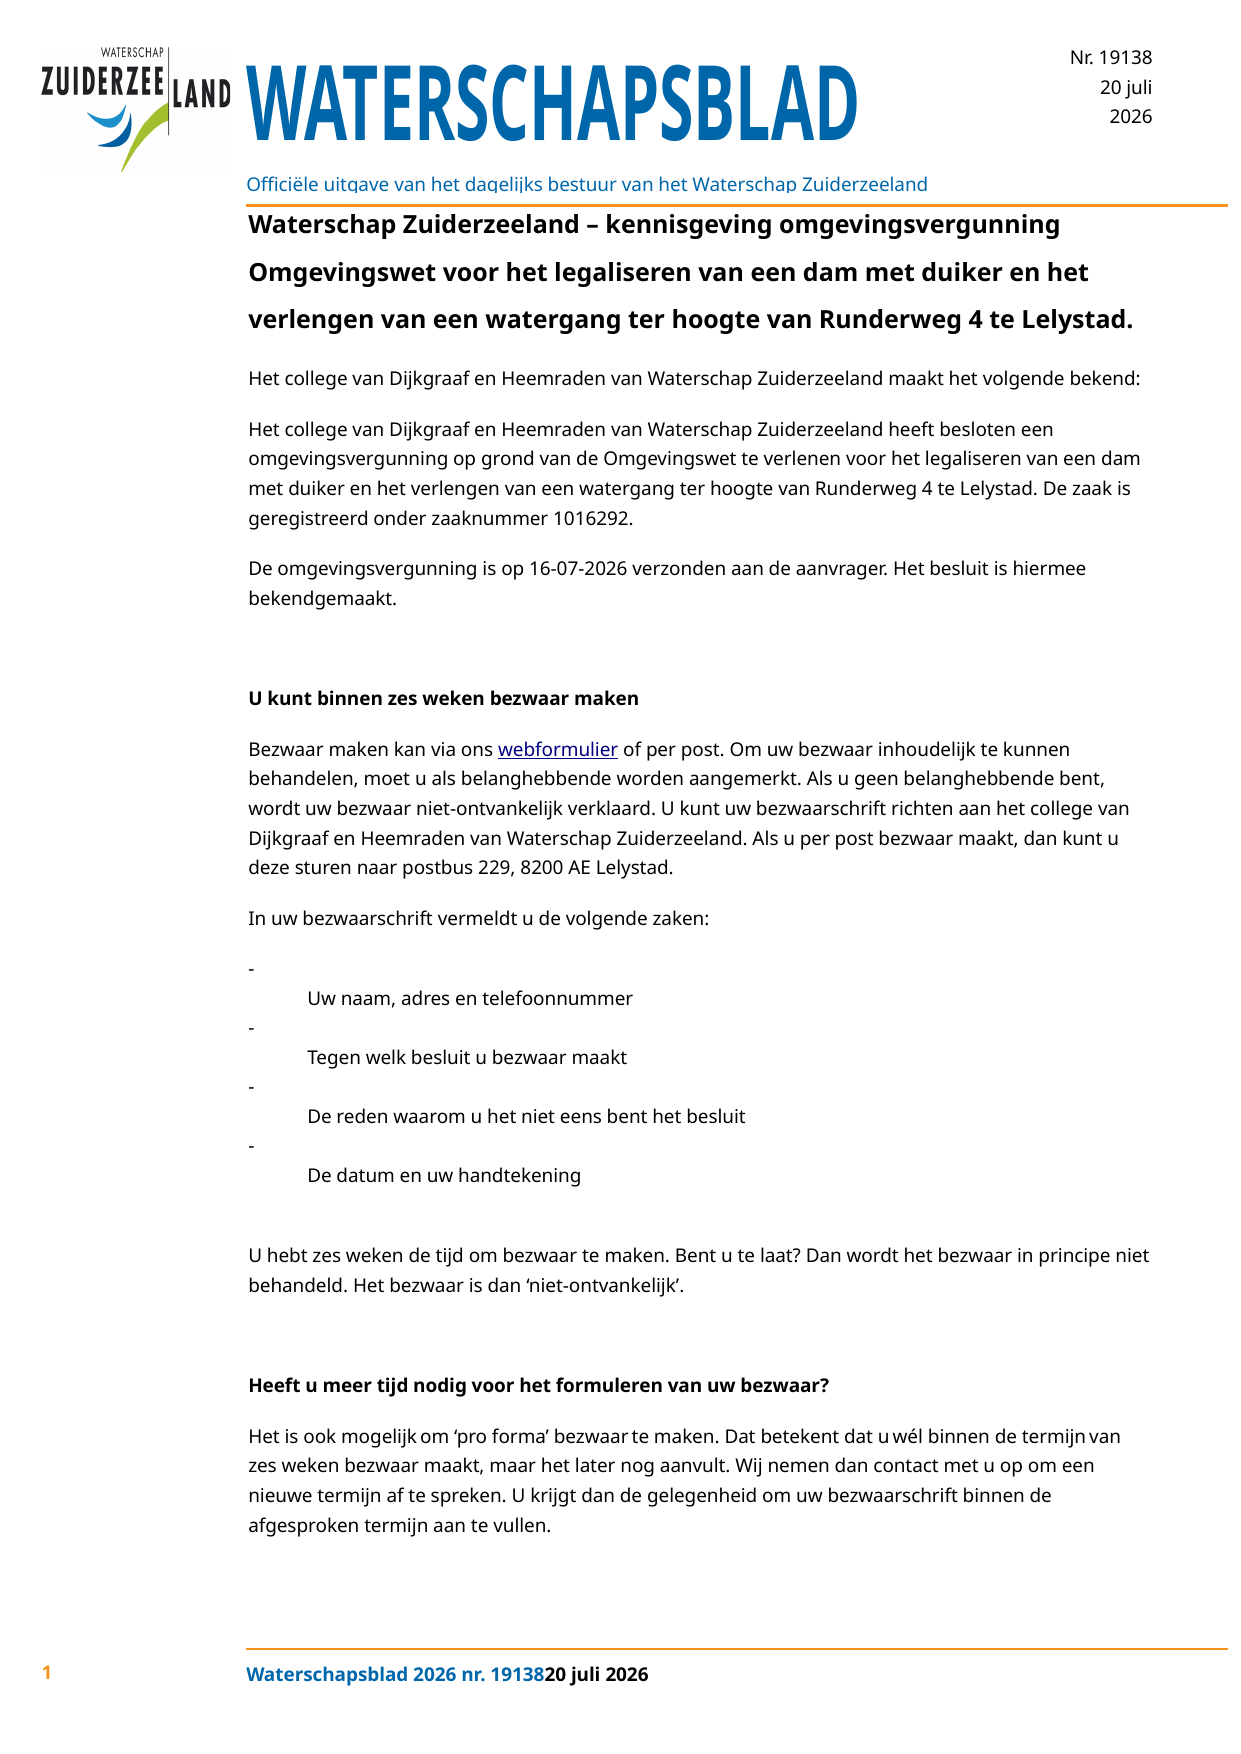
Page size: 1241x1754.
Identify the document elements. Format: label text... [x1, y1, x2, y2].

text Waterschap Zuiderzeeland – kennisgeving omgevingsvergunning Omgevingswet voor het legaliseren van een dam met duiker en het verlengen van een watergang ter hoogte van Runderweg 4 te Lelystad. [248, 207, 1152, 336]
text Het college van Dijkgraaf en Heemraden van Waterschap Zuiderzeeland maakt het volgende bekend: [248, 366, 1152, 391]
text Bezwaar maken kan via ons webformulier of per post. Om uw bezwaar inhoudelijk te kunnen behandelen, moet u als belanghebbende worden aangemerkt. Als u geen belanghebbende bent, wordt uw bezwaar niet-ontvankelijk verklaard. U kunt uw bezwaarschrift richten aan het college van Dijkgraaf en Heemraden van Waterschap Zuiderzeeland. Als u per post bezwaar maakt, dan kunt u deze sturen naar postbus 229, 8200 AE Lelystad. [248, 736, 1152, 880]
picture [41, 47, 231, 172]
list De datum en uw handtekening [248, 1162, 1152, 1188]
text De omgevingsvergunning is op 16-07-2026 verzonden aan de aanvrager. Het besluit is hiermee bekendgemaakt. [248, 555, 1152, 610]
list De reden waarom u het niet eens bent het besluit [248, 1103, 1152, 1129]
text In uw bezwaarschrift vermeldt u de volgende zaken: [248, 905, 1152, 930]
list Uw naam, adres en telefoonnummer [248, 985, 1152, 1010]
text Het college van Dijkgraaf en Heemraden van Waterschap Zuiderzeeland heeft besloten een omgevingsvergunning op grond van de Omgevingswet te verlenen voor het legaliseren van een dam met duiker en het verlengen van een watergang ter hoogte van Runderweg 4 te Lelystad. De zaak is geregistreerd onder zaaknummer 1016292. [248, 416, 1152, 530]
text U kunt binnen zes weken bezwaar maken [248, 686, 1152, 711]
list Tegen welk besluit u bezwaar maakt [248, 1044, 1152, 1069]
text Het is ook mogelijk om ‘pro forma’ bezwaar te maken. Dat betekent dat u wél binnen de termijn van zes weken bezwaar maakt, maar het later nog aanvult. Wij nemen dan contact met u op om een nieuwe termijn af te spreken. U krijgt dan de gelegenheid om uw bezwaarschrift binnen de afgesproken termijn aan te vullen. [248, 1423, 1152, 1537]
text U hebt zes weken de tijd om bezwaar te maken. Bent u te laat? Dan wordt het bezwaar in principe niet behandeld. Het bezwaar is dan ‘niet-ontvankelijk’. [248, 1242, 1152, 1297]
text Heeft u meer tijd nodig voor het formuleren van uw bezwaar? [248, 1373, 1152, 1398]
